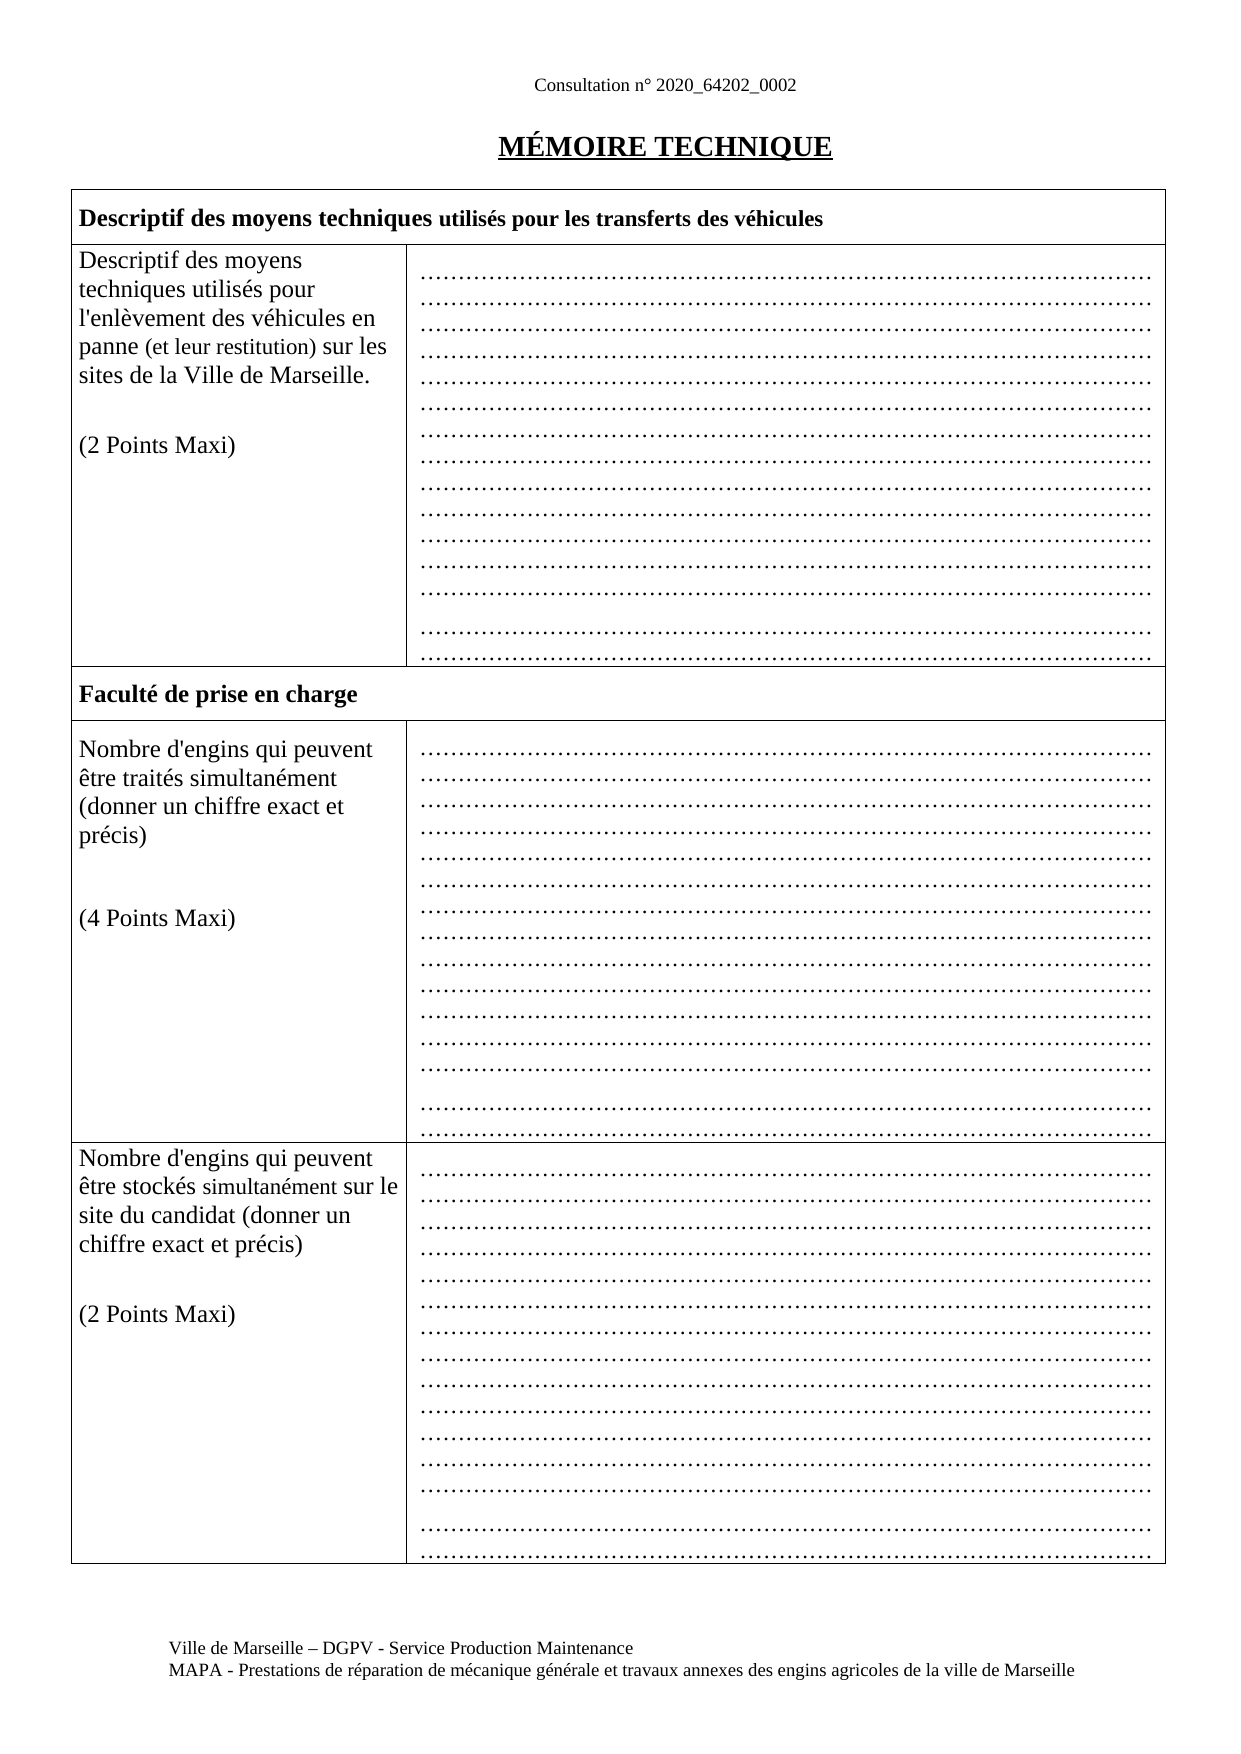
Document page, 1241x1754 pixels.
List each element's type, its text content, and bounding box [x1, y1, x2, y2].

table_cell Nombre d'engins qui peuvent être stockés simultanément sur le site du candidat (donner un chiffre exact et précis) (2 Points Maxi) [72, 1143, 406, 1563]
table_cell Faculté de prise en charge [72, 667, 1165, 720]
table_cell …………………………………………………………………………………………………………………………………………………………………………………………………………………………………………………………………………………………………………………………………………………………………………………………………………………………………………………………………………………………………………………………………………………………………………………………………………………………………………………………………………………………………………………………………………………………………………………………………………………………………………………………………………………………………………………………………………………………………………………………………………………………………………………………………………………………………………………………………………………… ………………………………………………………………………………………………………………………………………………………………………… [407, 721, 1165, 1142]
table_cell Nombre d'engins qui peuvent être traités simultanément (donner un chiffre exact et précis) (4 Points Maxi) [72, 721, 406, 1142]
table_header Descriptif des moyens techniques utilisés pour les transferts des véhicules [72, 190, 1165, 244]
table_cell …………………………………………………………………………………………………………………………………………………………………………………………………………………………………………………………………………………………………………………………………………………………………………………………………………………………………………………………………………………………………………………………………………………………………………………………………………………………………………………………………………………………………………………………………………………………………………………………………………………………………………………………………………………………………………………………………………………………………………………………………………………………………………………………………………………………………………………………………………………… ………………………………………………………………………………………………………………………………………………………………………… [407, 245, 1165, 666]
table_cell …………………………………………………………………………………………………………………………………………………………………………………………………………………………………………………………………………………………………………………………………………………………………………………………………………………………………………………………………………………………………………………………………………………………………………………………………………………………………………………………………………………………………………………………………………………………………………………………………………………………………………………………………………………………………………………………………………………………………………………………………………………………………………………………………………………………………………………………………………………… ………………………………………………………………………………………………………………………………………………………………………… [407, 1143, 1165, 1563]
table_cell Descriptif des moyens techniques utilisés pour l'enlèvement des véhicules en panne (et leur restitution) sur les sites de la Ville de Marseille. (2 Points Maxi) [72, 245, 406, 666]
